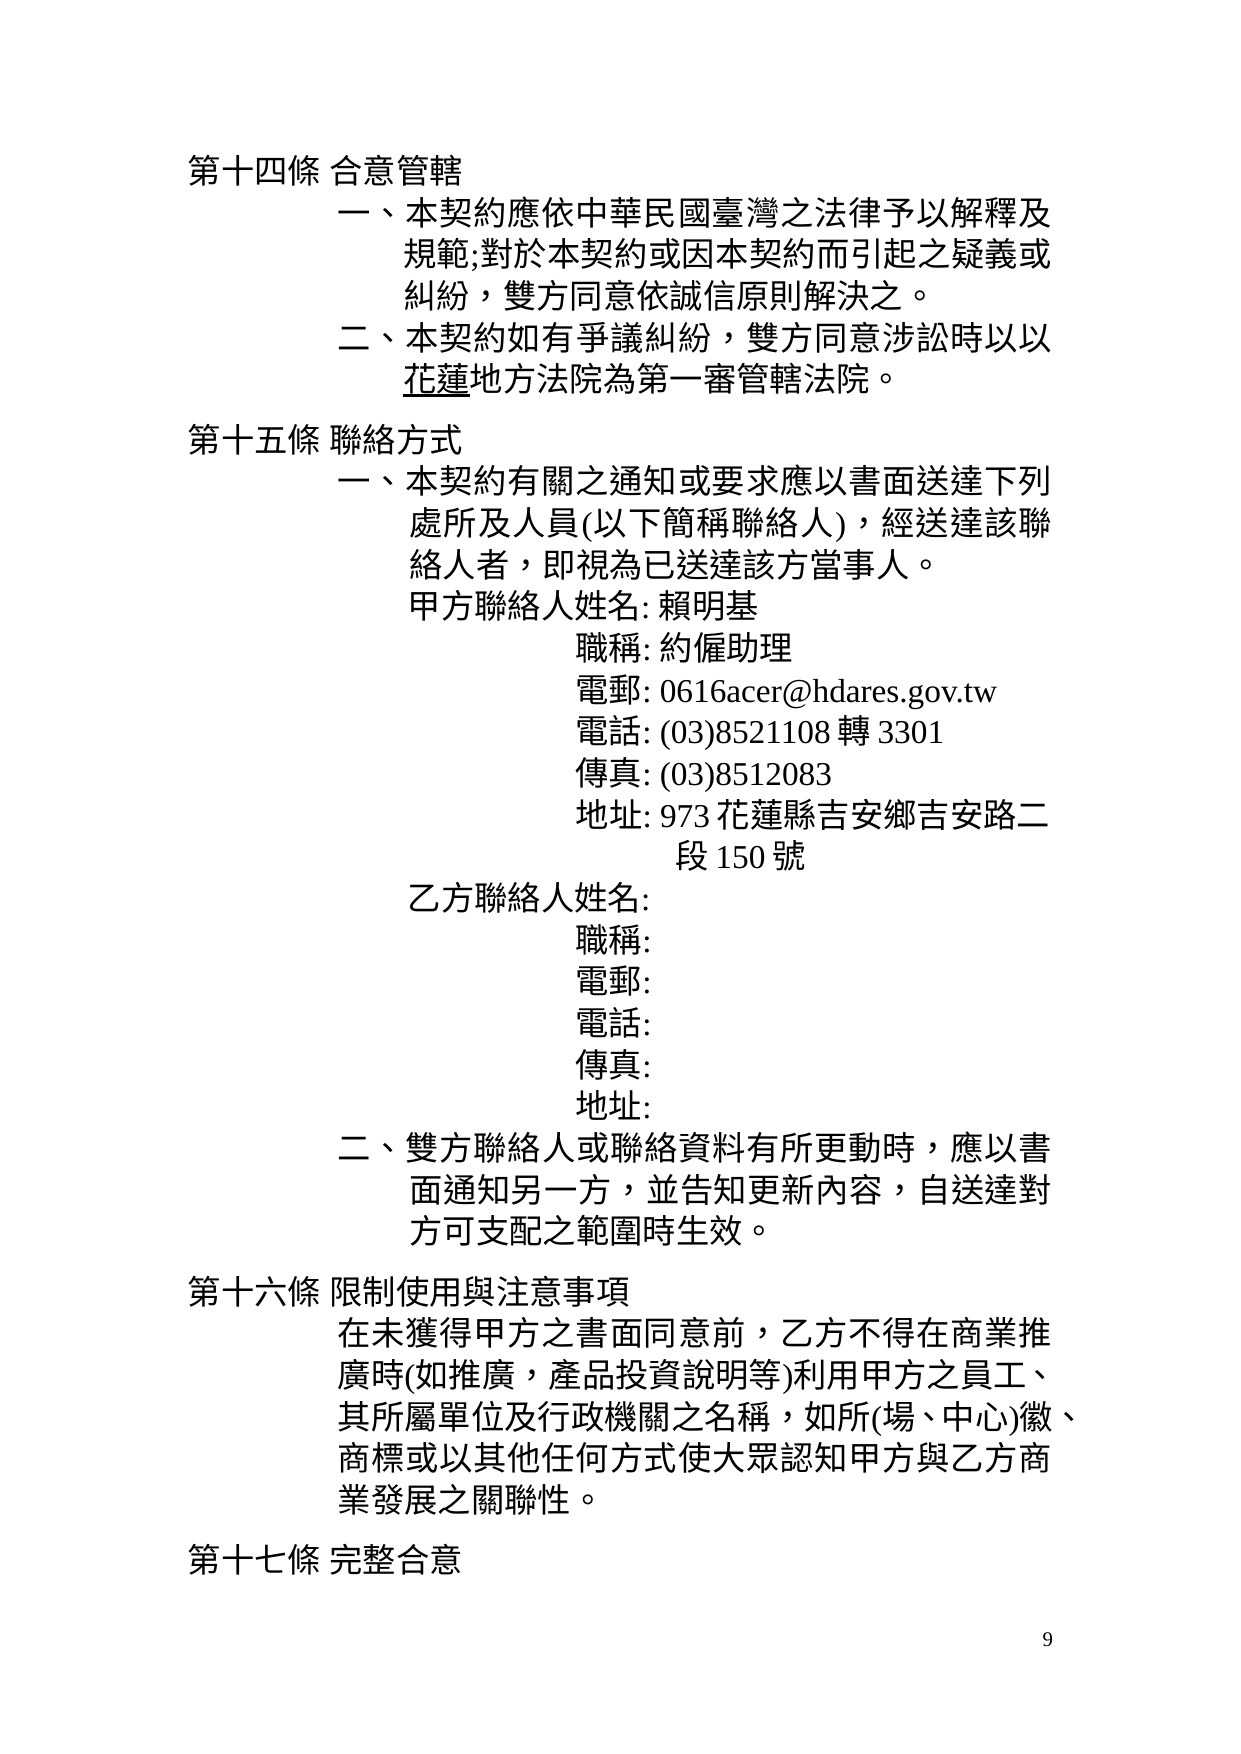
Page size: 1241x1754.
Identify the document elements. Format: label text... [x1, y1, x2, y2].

subtitle 第十五條 聯絡方式 [187, 419, 1053, 460]
subtitle 第十四條 合意管轄 [187, 150, 1053, 192]
text 電話: (03)8521108轉3301 [412, 710, 1053, 752]
subtitle 第十六條 限制使用與注意事項 [187, 1271, 1053, 1312]
text 二、本契約如有爭議糾紛，雙方同意涉訟時以以花蓮地方法院為第一審管轄法院。 [337, 317, 1053, 400]
text 傳真: (03)8512083 [412, 752, 1053, 794]
text 電話: [412, 1002, 1053, 1044]
text 職稱: [412, 919, 1053, 960]
text 在未獲得甲方之書面同意前，乙方不得在商業推廣時(如推廣，產品投資說明等)利用甲方之員工、其所屬單位及行政機關之名稱，如所(場、中心)徽、商標或以其他任何方式使大眾認知甲方與乙方商業發展之關聯性。 [337, 1312, 1053, 1521]
text 電郵: 0616acer@hdares.gov.tw [412, 669, 1053, 710]
text 一、本契約有關之通知或要求應以書面送達下列處所及人員(以下簡稱聯絡人)，經送達該聯絡人者，即視為已送達該方當事人。 [337, 460, 1053, 585]
text 一、本契約應依中華民國臺灣之法律予以解釋及規範;對於本契約或因本契約而引起之疑義或糾紛，雙方同意依誠信原則解決之。 [337, 192, 1053, 317]
text 傳真: [412, 1044, 1053, 1085]
text 甲方聯絡人姓名: 賴明基 [407, 585, 1053, 627]
text 乙方聯絡人姓名: [407, 877, 1053, 919]
subtitle 第十七條 完整合意 [187, 1539, 1053, 1581]
text 電郵: [412, 960, 1053, 1002]
text 地址: 973花蓮縣吉安鄉吉安路二段150號 [576, 794, 1053, 877]
text 地址: [412, 1085, 1053, 1127]
text 二、雙方聯絡人或聯絡資料有所更動時，應以書面通知另一方，並告知更新內容，自送達對方可支配之範圍時生效。 [337, 1127, 1053, 1252]
text 職稱: 約僱助理 [412, 627, 1053, 669]
